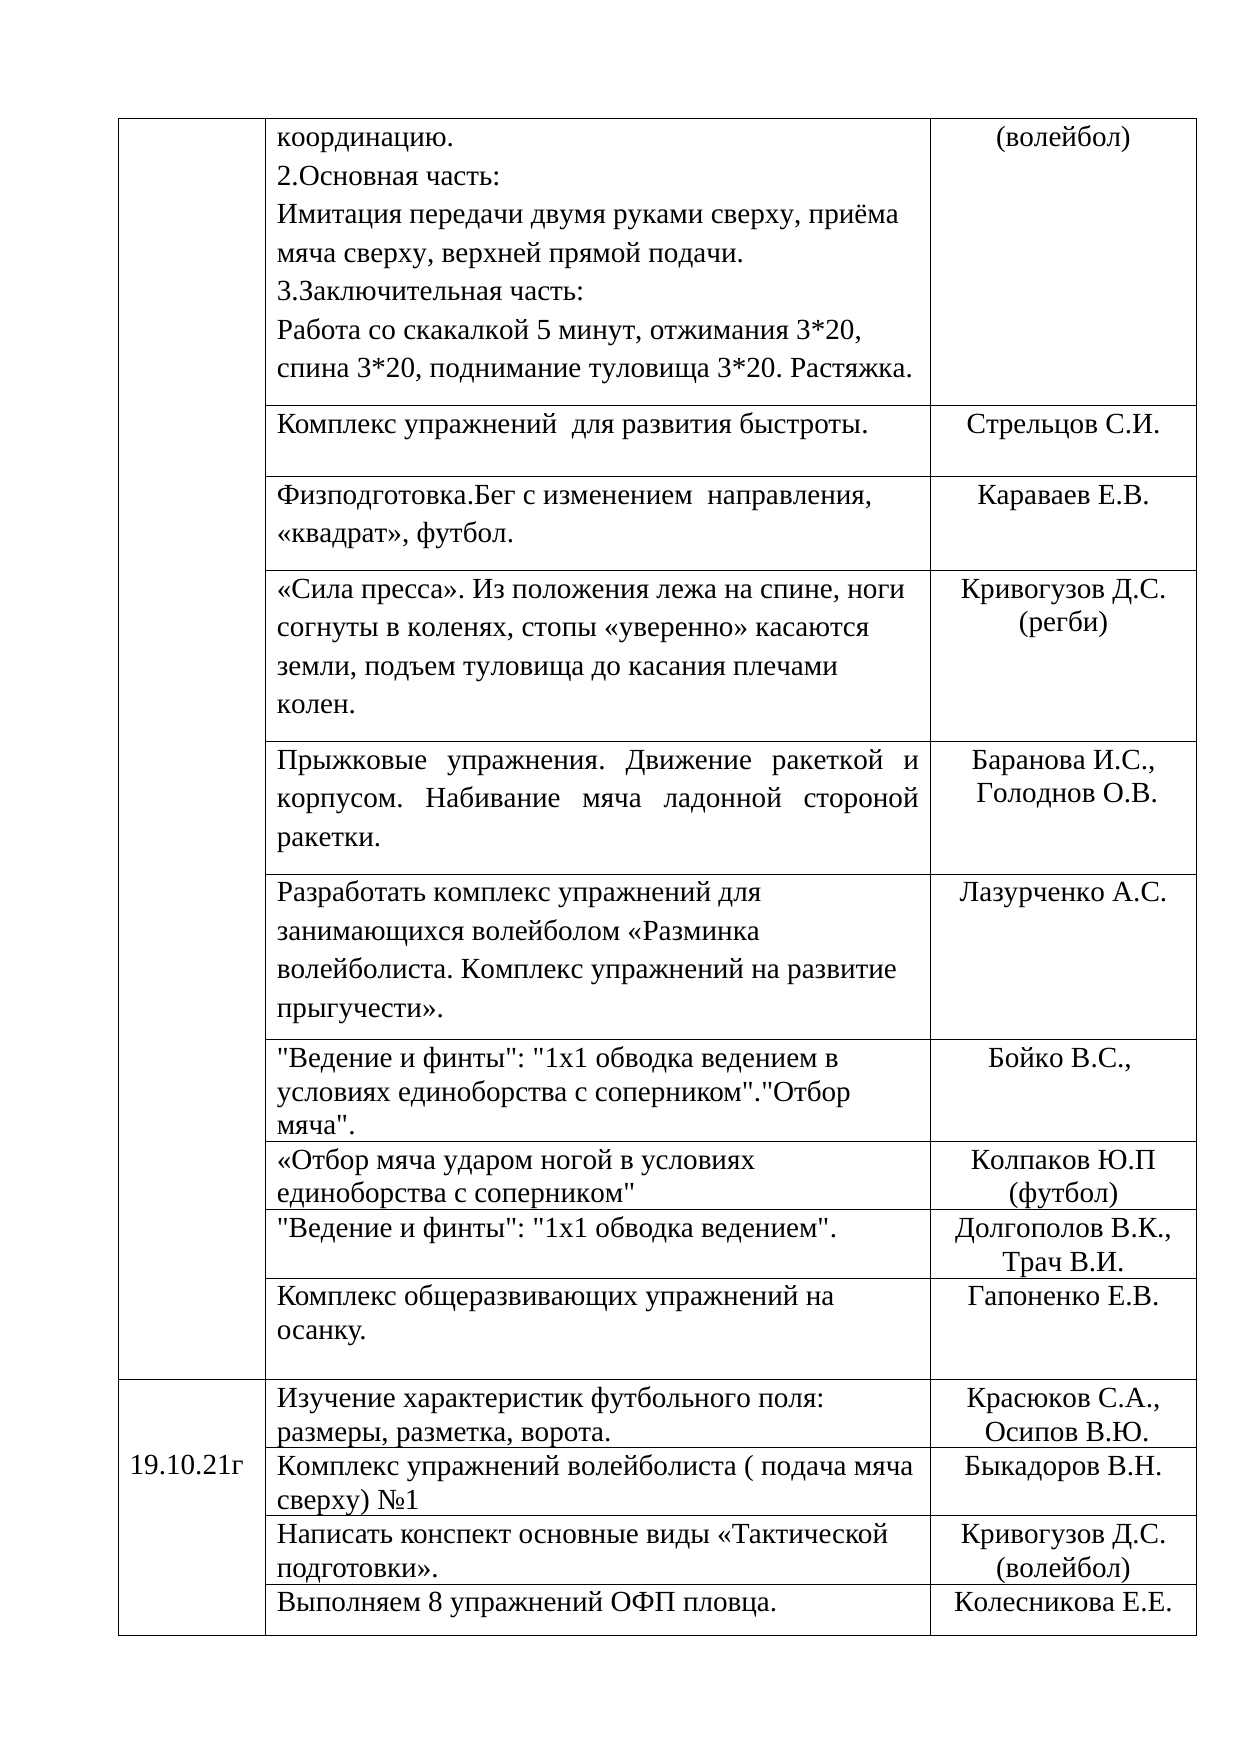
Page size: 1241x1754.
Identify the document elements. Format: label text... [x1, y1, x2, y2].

table_cell Бойко В.С., [931, 1040, 1196, 1141]
table_cell Комплекс упражнений волейболиста ( подача мяча сверху) №1 [266, 1448, 930, 1515]
table_cell Красюков С.А., Осипов В.Ю. [931, 1380, 1196, 1447]
table_cell Кривогузов Д.С. (регби) [931, 571, 1196, 741]
table_cell «Отбор мяча ударом ногой в условиях единоборства с соперником" [266, 1142, 930, 1209]
table_cell Комплекс упражнений для развития быстроты. [266, 406, 930, 476]
table_cell Физподготовка.Бег с изменением направления, «квадрат», футбол. [266, 477, 930, 570]
table_cell Баранова И.С., Голоднов О.В. [931, 742, 1196, 873]
table_cell "Ведение и финты": "1х1 обводка ведением в условиях единоборства с соперником"."Отбор мяча". [266, 1040, 930, 1141]
table_cell Прыжковые упражнения. Движение ракеткой и корпусом. Набивание мяча ладонной стороной ракетки. [266, 742, 930, 873]
table_cell Колесникова Е.Е. [931, 1585, 1196, 1635]
table_cell Разработать комплекс упражнений для занимающихся волейболом «Разминка волейболиста. Комплекс упражнений на развитие прыгучести». [266, 875, 930, 1039]
table_cell Караваев Е.В. [931, 477, 1196, 570]
table_cell Комплекс общеразвивающих упражнений на осанку. [266, 1279, 930, 1379]
table_cell Выполняем 8 упражнений ОФП пловца. [266, 1585, 930, 1635]
table_cell Долгополов В.К., Трач В.И. [931, 1210, 1196, 1277]
table_cell координацию. 2.Основная часть: Имитация передачи двумя руками сверху, приёма мяча сверху, верхней прямой подачи. 3.Заключительная часть: Работа со скакалкой 5 минут, отжимания 3*20, спина 3*20, поднимание туловища 3*20. Растяжка. [266, 119, 930, 405]
table_cell Кривогузов Д.С. (волейбол) [931, 1516, 1196, 1583]
table_cell [119, 119, 265, 1379]
table_cell 19.10.21г [119, 1380, 265, 1635]
table_cell Колпаков Ю.П (футбол) [931, 1142, 1196, 1209]
table_cell "Ведение и финты": "1х1 обводка ведением". [266, 1210, 930, 1277]
table_cell (волейбол) [931, 119, 1196, 405]
table_cell «Сила пресса». Из положения лежа на спине, ноги согнуты в коленях, стопы «уверенно» касаются земли, подъем туловища до касания плечами колен. [266, 571, 930, 741]
table_cell Лазурченко А.С. [931, 875, 1196, 1039]
table_cell Быкадоров В.Н. [931, 1448, 1196, 1515]
table_cell Изучение характеристик футбольного поля: размеры, разметка, ворота. [266, 1380, 930, 1447]
table_cell Написать конспект основные виды «Тактической подготовки». [266, 1516, 930, 1583]
table_cell Стрельцов С.И. [931, 406, 1196, 476]
table_cell Гапоненко Е.В. [931, 1279, 1196, 1379]
